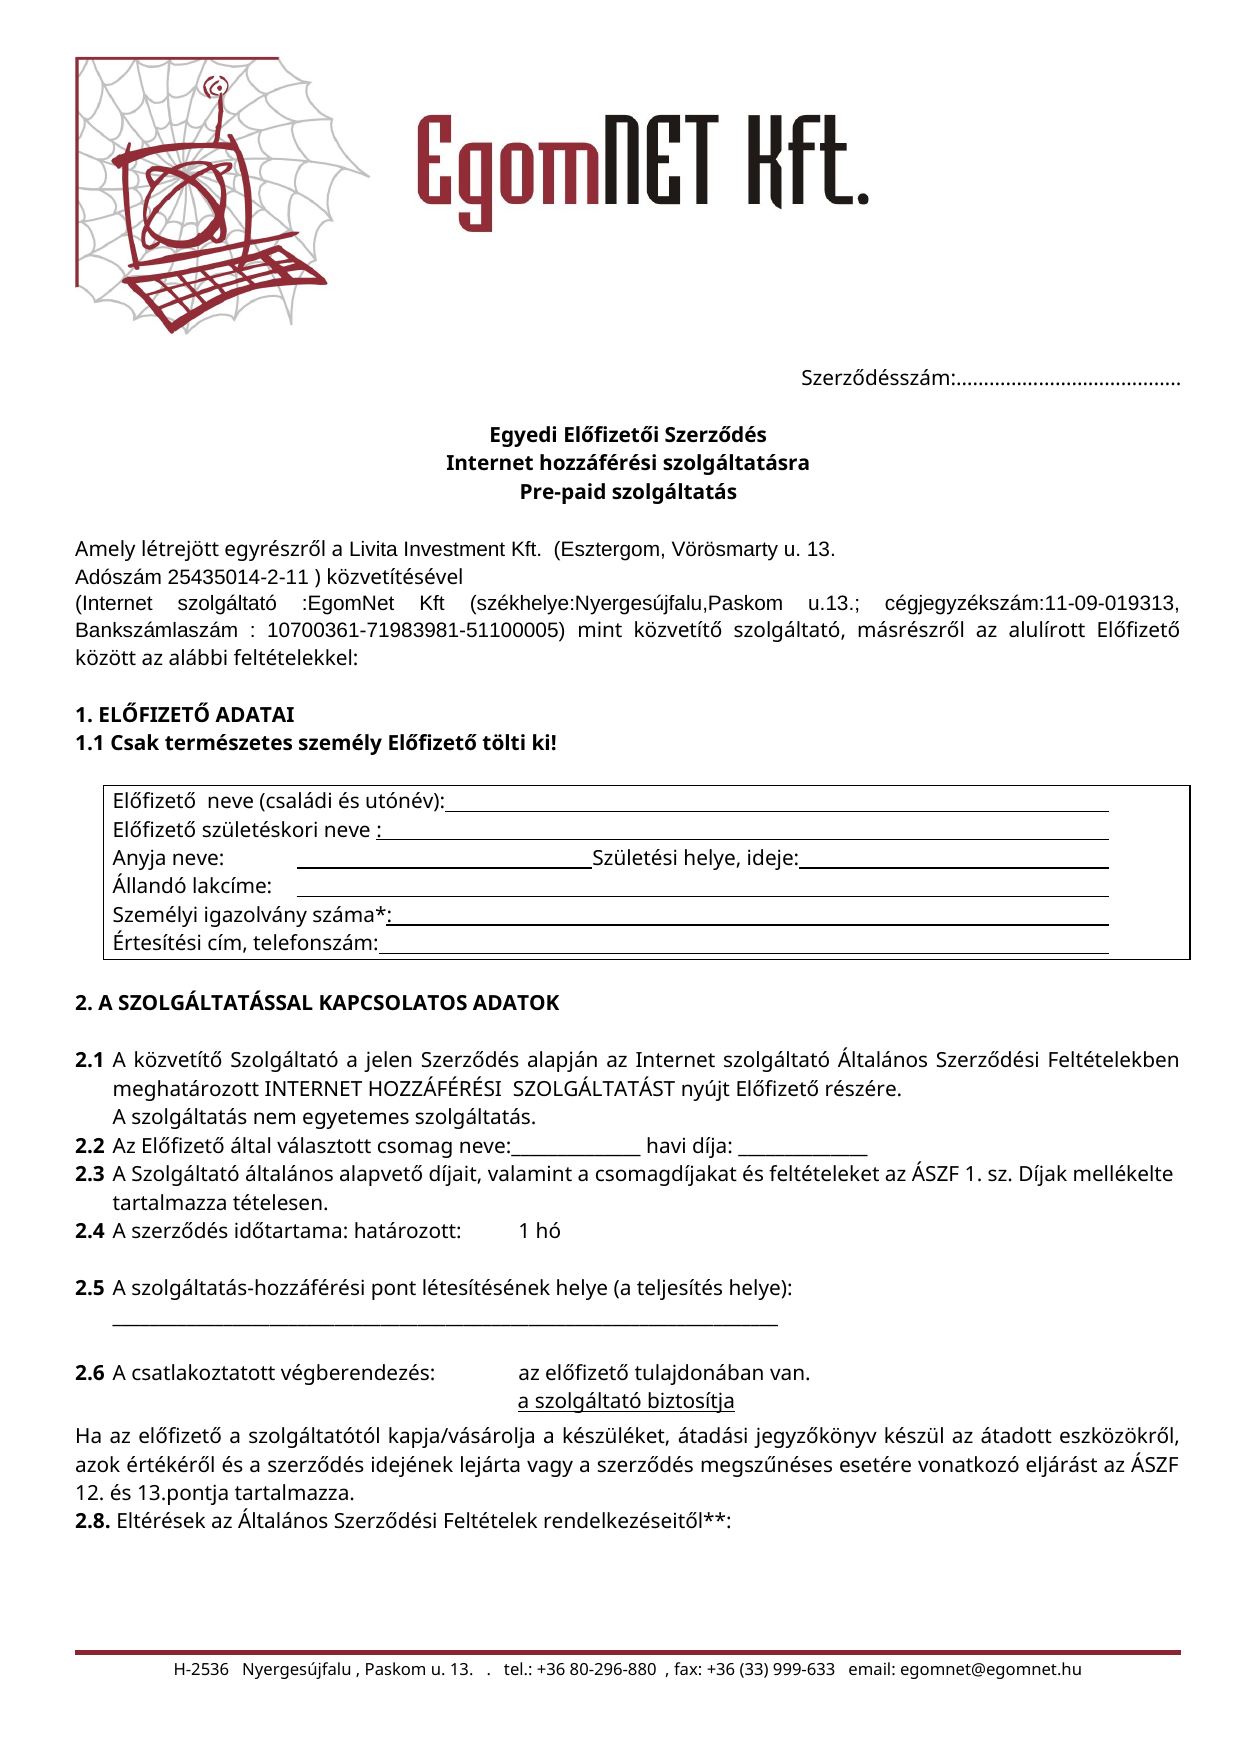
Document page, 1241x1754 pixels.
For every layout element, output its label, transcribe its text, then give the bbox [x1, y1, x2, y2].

text Adószám 25435014-2-11 ) közvetítésével [75, 562, 1181, 591]
text A szolgáltatás nem egyetemes szolgáltatás. [112, 1102, 1181, 1131]
picture [75, 56, 371, 335]
list A szerződés időtartama: határozott: 1 hó [75, 1216, 1181, 1244]
subtitle Szerződésszám:………………………………….. [75, 363, 1181, 392]
text Előfizető neve (családi és utónév): [104, 786, 1189, 814]
list A szolgáltatás-hozzáférési pont létesítésének helye (a teljesítés helye): ________________________________________________________________________ [75, 1273, 1181, 1358]
text (Internet szolgáltató :EgomNet Kft (székhelye:Nyergesújfalu,Paskom u.13.; cégjegyzékszám:11-09-019313, Bankszámlaszám : 10700361-71983981-51100005) mint közvetítő szolgáltató, másrészről az alulírott Előfizető között az alábbi feltételekkel: [75, 591, 1181, 672]
text Személyi igazolvány száma*: [104, 899, 1189, 927]
text Előfizető születéskori neve : [104, 814, 1189, 842]
text 1. ELŐFIZETŐ ADATAI [75, 700, 1181, 728]
picture [412, 112, 870, 233]
text Értesítési cím, telefonszám: [104, 927, 1189, 959]
text Amely létrejött egyrészről a Livita Investment Kft. (Esztergom, Vörösmarty u. 13. [75, 534, 1181, 562]
text a szolgáltató biztosítja [444, 1387, 1181, 1415]
list A közvetítő Szolgáltató a jelen Szerződés alapján az Internet szolgáltató Általános Szerződési Feltételekben meghatározott INTERNET HOZZÁFÉRÉSI SZOLGÁLTATÁST nyújt Előfizető részére. [75, 1045, 1181, 1102]
text Ha az előfizető a szolgáltatótól kapja/vásárolja a készüléket, átadási jegyzőkönyv készül az átadott eszközökről, azok értékéről és a szerződés idejének lejárta vagy a szerződés megszűnéses esetére vonatkozó eljárást az ÁSZF 12. és 13.pontja tartalmazza. [75, 1421, 1181, 1507]
subtitle Egyedi Előfizetői Szerződés [75, 420, 1181, 448]
text Állandó lakcíme: [104, 871, 1189, 899]
text Anyja neve: Születési helye, ideje: [104, 842, 1189, 871]
list A csatlakoztatott végberendezés: az előfizető tulajdonában van. [75, 1358, 1181, 1387]
list A Szolgáltató általános alapvető díjait, valamint a csomagdíjakat és feltételeket az ÁSZF 1. sz. Díjak mellékelte tartalmazza tételesen. [75, 1159, 1181, 1216]
subtitle Internet hozzáférési szolgáltatásra [75, 448, 1181, 477]
subtitle Pre-paid szolgáltatás [75, 477, 1181, 505]
text 2.8. Eltérések az Általános Szerződési Feltételek rendelkezéseitől**: [75, 1507, 1181, 1535]
text 2. A SZOLGÁLTATÁSSAL KAPCSOLATOS ADATOK [75, 988, 1181, 1017]
list Az Előfizető által választott csomag neve:______________ havi díja: ______________ [75, 1131, 1181, 1159]
text 1.1 Csak természetes személy Előfizető tölti ki! [75, 728, 1181, 757]
